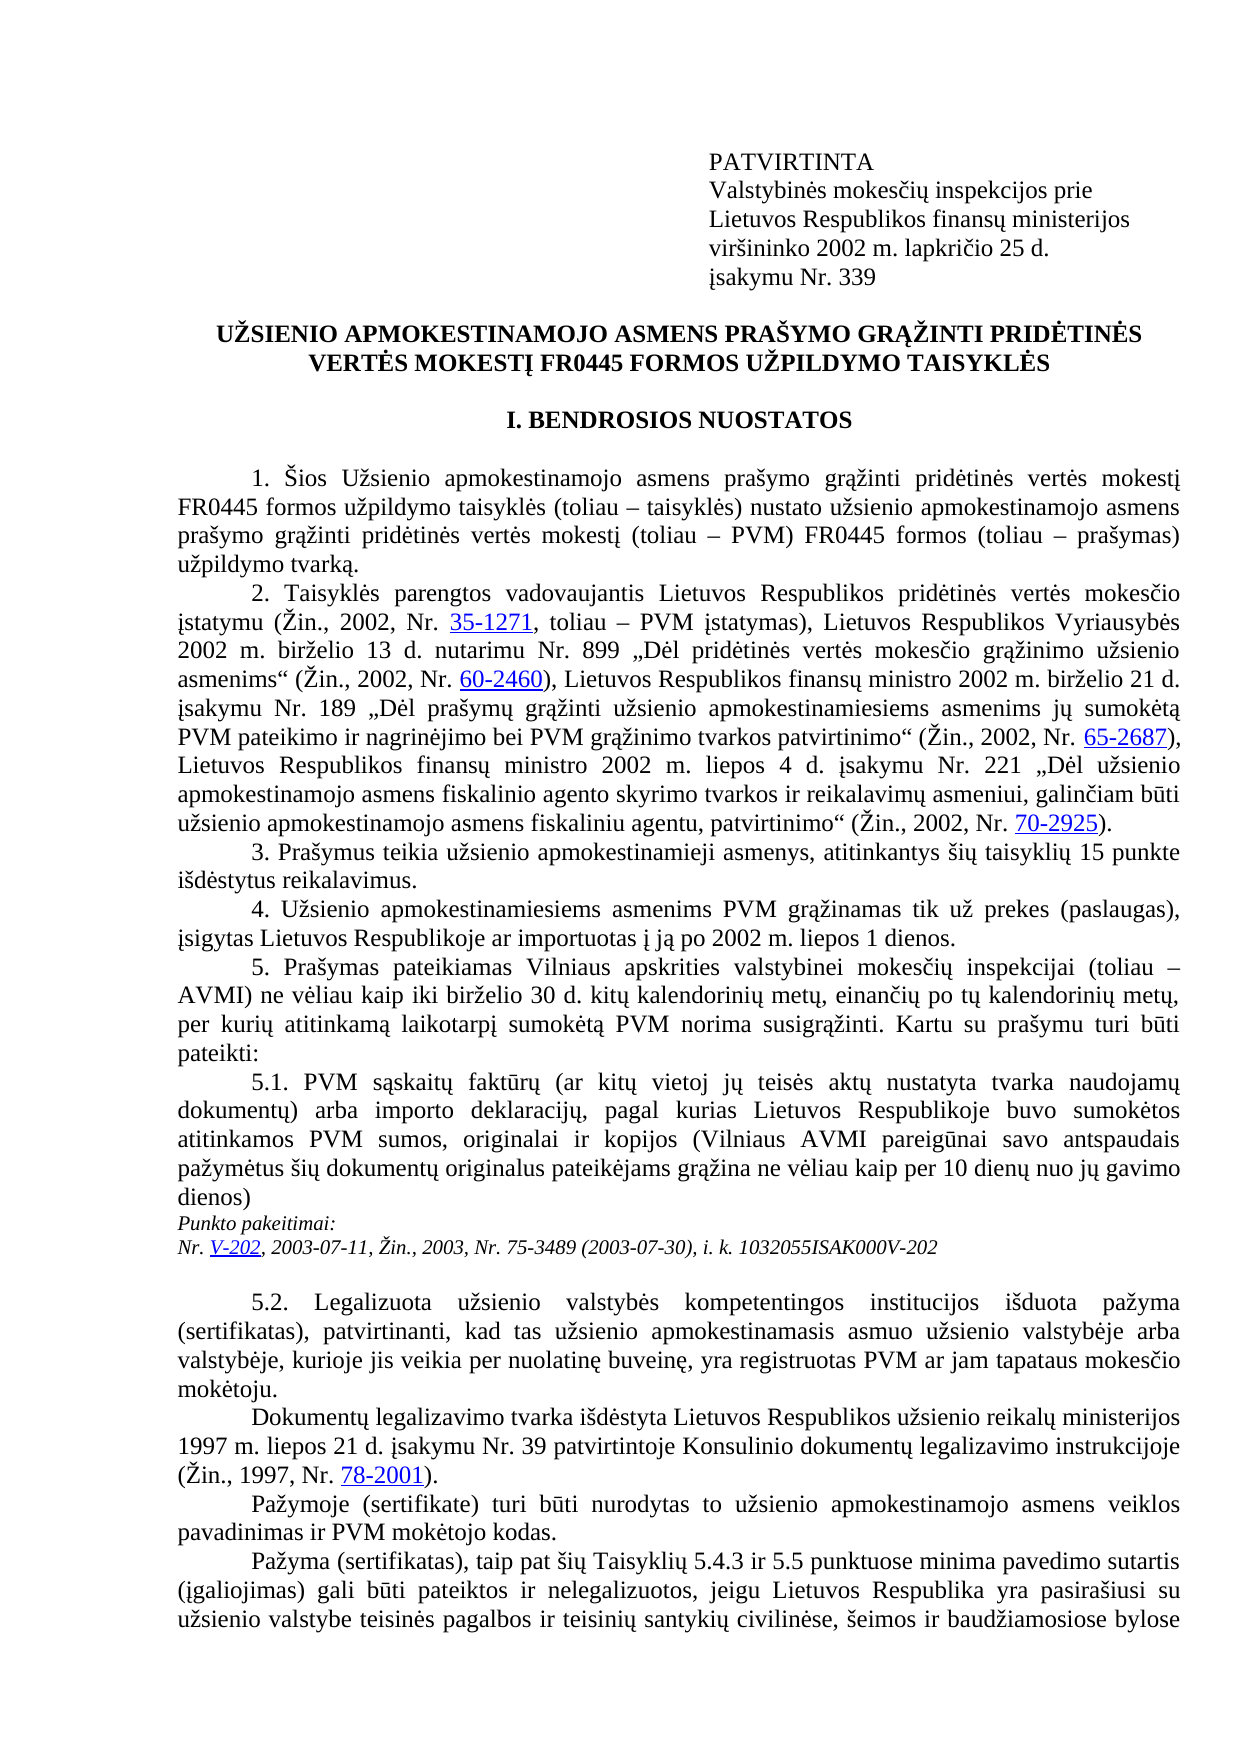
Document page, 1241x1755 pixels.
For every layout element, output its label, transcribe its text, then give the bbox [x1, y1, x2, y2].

text Pažyma (sertifikatas), taip pat šių Taisyklių 5.4.3 ir 5.5 punktuose minima pavedimo sutartis (įgaliojimas) gali būti pateiktos ir nelegalizuotos, jeigu Lietuvos Respublika yra pasirašiusi su užsienio valstybe teisinės pagalbos ir teisinių santykių civilinėse, šeimos ir baudžiamosiose bylose [177, 1546, 1181, 1632]
text PATVIRTINTA [177, 147, 1181, 176]
text įsakymu Nr. 339 [177, 262, 1181, 291]
text I. BENDROSIOS NUOSTATOS [177, 406, 1181, 434]
text Dokumentų legalizavimo tvarka išdėstyta Lietuvos Respublikos užsienio reikalų ministerijos 1997 m. liepos 21 d. įsakymu Nr. 39 patvirtintoje Konsulinio dokumentų legalizavimo instrukcijoje (Žin., 1997, Nr. 78-2001). [177, 1402, 1181, 1489]
text Valstybinės mokesčių inspekcijos prie [177, 176, 1181, 204]
text Pažymoje (sertifikate) turi būti nurodytas to užsienio apmokestinamojo asmens veiklos pavadinimas ir PVM mokėtojo kodas. [177, 1489, 1181, 1546]
text UŽSIENIO APMOKESTINAMOJO ASMENS PRAŠYMO GRĄŽINTI PRIDĖTINĖS VERTĖS MOKESTĮ FR0445 FORMOS UŽPILDYMO TAISYKLĖS [177, 319, 1181, 377]
text 2. Taisyklės parengtos vadovaujantis Lietuvos Respublikos pridėtinės vertės mokesčio įstatymu (Žin., 2002, Nr. 35-1271, toliau – PVM įstatymas), Lietuvos Respublikos Vyriausybės 2002 m. birželio 13 d. nutarimu Nr. 899 „Dėl pridėtinės vertės mokesčio grąžinimo užsienio asmenims“ (Žin., 2002, Nr. 60-2460), Lietuvos Respublikos finansų ministro 2002 m. birželio 21 d. įsakymu Nr. 189 „Dėl prašymų grąžinti užsienio apmokestinamiesiems asmenims jų sumokėtą PVM pateikimo ir nagrinėjimo bei PVM grąžinimo tvarkos patvirtinimo“ (Žin., 2002, Nr. 65-2687), Lietuvos Respublikos finansų ministro 2002 m. liepos 4 d. įsakymu Nr. 221 „Dėl užsienio apmokestinamojo asmens fiskalinio agento skyrimo tvarkos ir reikalavimų asmeniui, galinčiam būti užsienio apmokestinamojo asmens fiskaliniu agentu, patvirtinimo“ (Žin., 2002, Nr. 70-2925). [177, 578, 1181, 837]
text 5.1. PVM sąskaitų faktūrų (ar kitų vietoj jų teisės aktų nustatyta tvarka naudojamų dokumentų) arba importo deklaracijų, pagal kurias Lietuvos Respublikoje buvo sumokėtos atitinkamos PVM sumos, originalai ir kopijos (Vilniaus AVMI pareigūnai savo antspaudais pažymėtus šių dokumentų originalus pateikėjams grąžina ne vėliau kaip per 10 dienų nuo jų gavimo dienos) [177, 1067, 1181, 1211]
text 5.2. Legalizuota užsienio valstybės kompetentingos institucijos išduota pažyma (sertifikatas), patvirtinanti, kad tas užsienio apmokestinamasis asmuo užsienio valstybėje arba valstybėje, kurioje jis veikia per nuolatinę buveinę, yra registruotas PVM ar jam tapataus mokesčio mokėtoju. [177, 1287, 1181, 1402]
text viršininko 2002 m. lapkričio 25 d. [177, 233, 1181, 262]
text Punkto pakeitimai: [177, 1211, 1181, 1235]
text 1. Šios Užsienio apmokestinamojo asmens prašymo grąžinti pridėtinės vertės mokestį FR0445 formos užpildymo taisyklės (toliau – taisyklės) nustato užsienio apmokestinamojo asmens prašymo grąžinti pridėtinės vertės mokestį (toliau – PVM) FR0445 formos (toliau – prašymas) užpildymo tvarką. [177, 463, 1181, 578]
text Lietuvos Respublikos finansų ministerijos [177, 204, 1181, 233]
text 4. Užsienio apmokestinamiesiems asmenims PVM grąžinamas tik už prekes (paslaugas), įsigytas Lietuvos Respublikoje ar importuotas į ją po 2002 m. liepos 1 dienos. [177, 894, 1181, 952]
text 5. Prašymas pateikiamas Vilniaus apskrities valstybinei mokesčių inspekcijai (toliau – AVMI) ne vėliau kaip iki birželio 30 d. kitų kalendorinių metų, einančių po tų kalendorinių metų, per kurių atitinkamą laikotarpį sumokėtą PVM norima susigrąžinti. Kartu su prašymu turi būti pateikti: [177, 952, 1181, 1067]
text Nr. V-202, 2003-07-11, Žin., 2003, Nr. 75-3489 (2003-07-30), i. k. 1032055ISAK000V-202 [177, 1235, 1181, 1259]
text 3. Prašymus teikia užsienio apmokestinamieji asmenys, atitinkantys šių taisyklių 15 punkte išdėstytus reikalavimus. [177, 837, 1181, 894]
